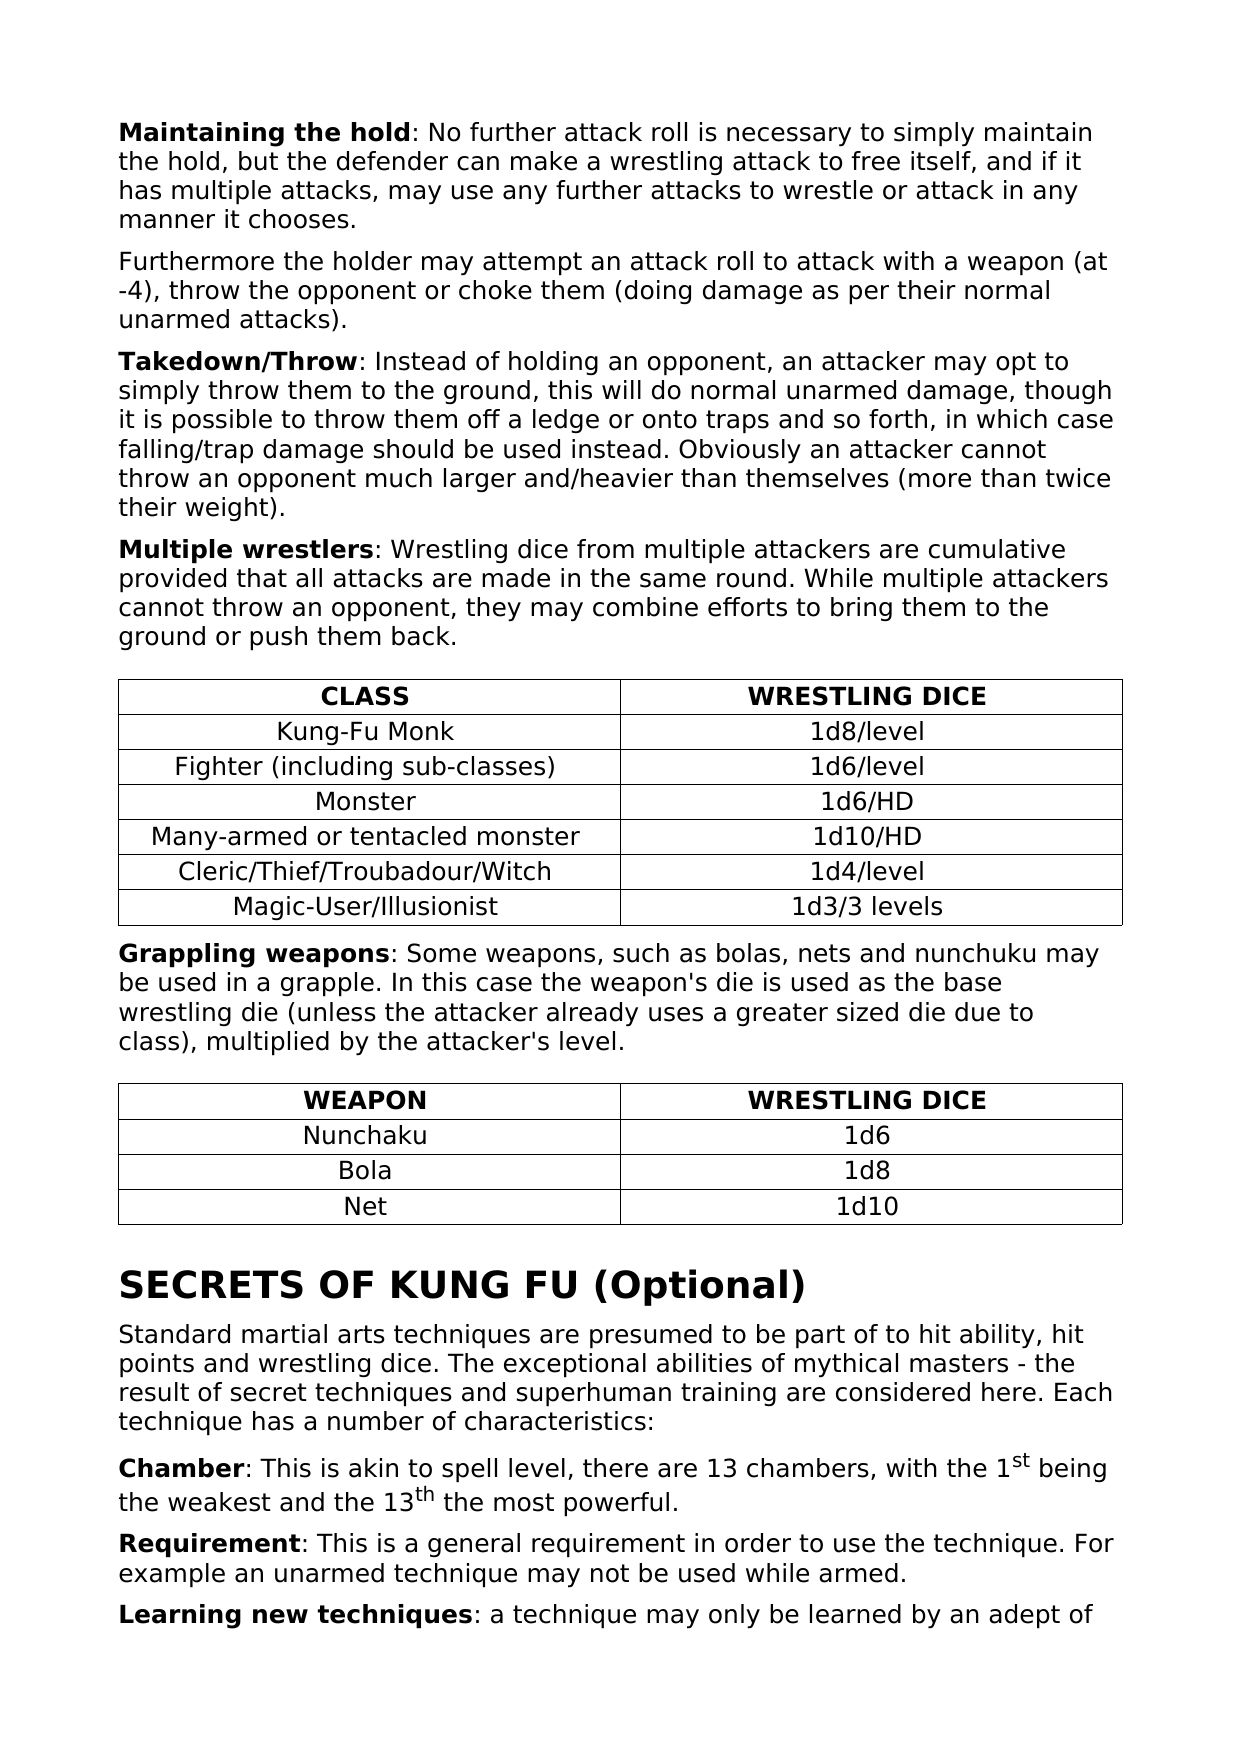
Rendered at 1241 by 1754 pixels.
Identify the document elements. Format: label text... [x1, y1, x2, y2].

table_cell 1d6/level [621, 750, 1122, 784]
table_cell Net [119, 1190, 620, 1224]
table_cell 1d6/HD [621, 785, 1122, 819]
table_cell Many-armed or tentacled monster [119, 820, 620, 854]
text Grappling weapons: Some weapons, such as bolas, nets and nunchuku may be used in a grapple. In this case the weapon's die is used as the base wrestling die (unless the attacker already uses a greater sized die due to class), multiplied by the attacker's level. [118, 939, 1122, 1056]
table_cell Nunchaku [119, 1120, 620, 1153]
table_cell 1d6 [621, 1120, 1122, 1153]
text Furthermore the holder may attempt an attack roll to attack with a weapon (at -4), throw the opponent or choke them (doing damage as per their normal unarmed attacks). [118, 247, 1122, 335]
table_cell 1d8 [621, 1155, 1122, 1189]
table_cell Magic-User/Illusionist [119, 890, 620, 924]
table_header WRESTLING DICE [621, 680, 1122, 714]
table_cell Kung-Fu Monk [119, 715, 620, 749]
text Multiple wrestlers: Wrestling dice from multiple attackers are cumulative provided that all attacks are made in the same round. While multiple attackers cannot throw an opponent, they may combine efforts to bring them to the ground or push them back. [118, 535, 1122, 651]
text Learning new techniques: a technique may only be learned by an adept of [118, 1600, 1122, 1629]
text Takedown/Throw: Instead of holding an opponent, an attacker may opt to simply throw them to the ground, this will do normal unarmed damage, though it is possible to throw them off a ledge or onto traps and so forth, in which case falling/trap damage should be used instead. Obviously an attacker cannot throw an opponent much larger and/heavier than themselves (more than twice their weight). [118, 347, 1122, 522]
subtitle SECRETS OF KUNG FU (Optional) [118, 1264, 1122, 1307]
table_cell Bola [119, 1155, 620, 1189]
table_cell 1d4/level [621, 855, 1122, 889]
table_header CLASS [119, 680, 620, 714]
text Maintaining the hold: No further attack roll is necessary to simply maintain the hold, but the defender can make a wrestling attack to free itself, and if it has multiple attacks, may use any further attacks to wrestle or attack in any manner it chooses. [118, 118, 1122, 235]
table_cell 1d8/level [621, 715, 1122, 749]
table_header WEAPON [119, 1084, 620, 1118]
table_cell 1d3/3 levels [621, 890, 1122, 924]
text Standard martial arts techniques are presumed to be part of to hit ability, hit points and wrestling dice. The exceptional abilities of mythical masters - the result of secret techniques and superhuman training are considered here. Each technique has a number of characteristics: [118, 1320, 1122, 1436]
table_header WRESTLING DICE [621, 1084, 1122, 1118]
table_cell 1d10 [621, 1190, 1122, 1224]
table_cell Cleric/Thief/Troubadour/Witch [119, 855, 620, 889]
table_cell Fighter (including sub-classes) [119, 750, 620, 784]
table_cell 1d10/HD [621, 820, 1122, 854]
table_cell Monster [119, 785, 620, 819]
text Chamber: This is akin to spell level, there are 13 chambers, with the 1st being the weakest and the 13th the most powerful. [118, 1449, 1122, 1517]
text Requirement: This is a general requirement in order to use the technique. For example an unarmed technique may not be used while armed. [118, 1529, 1122, 1588]
